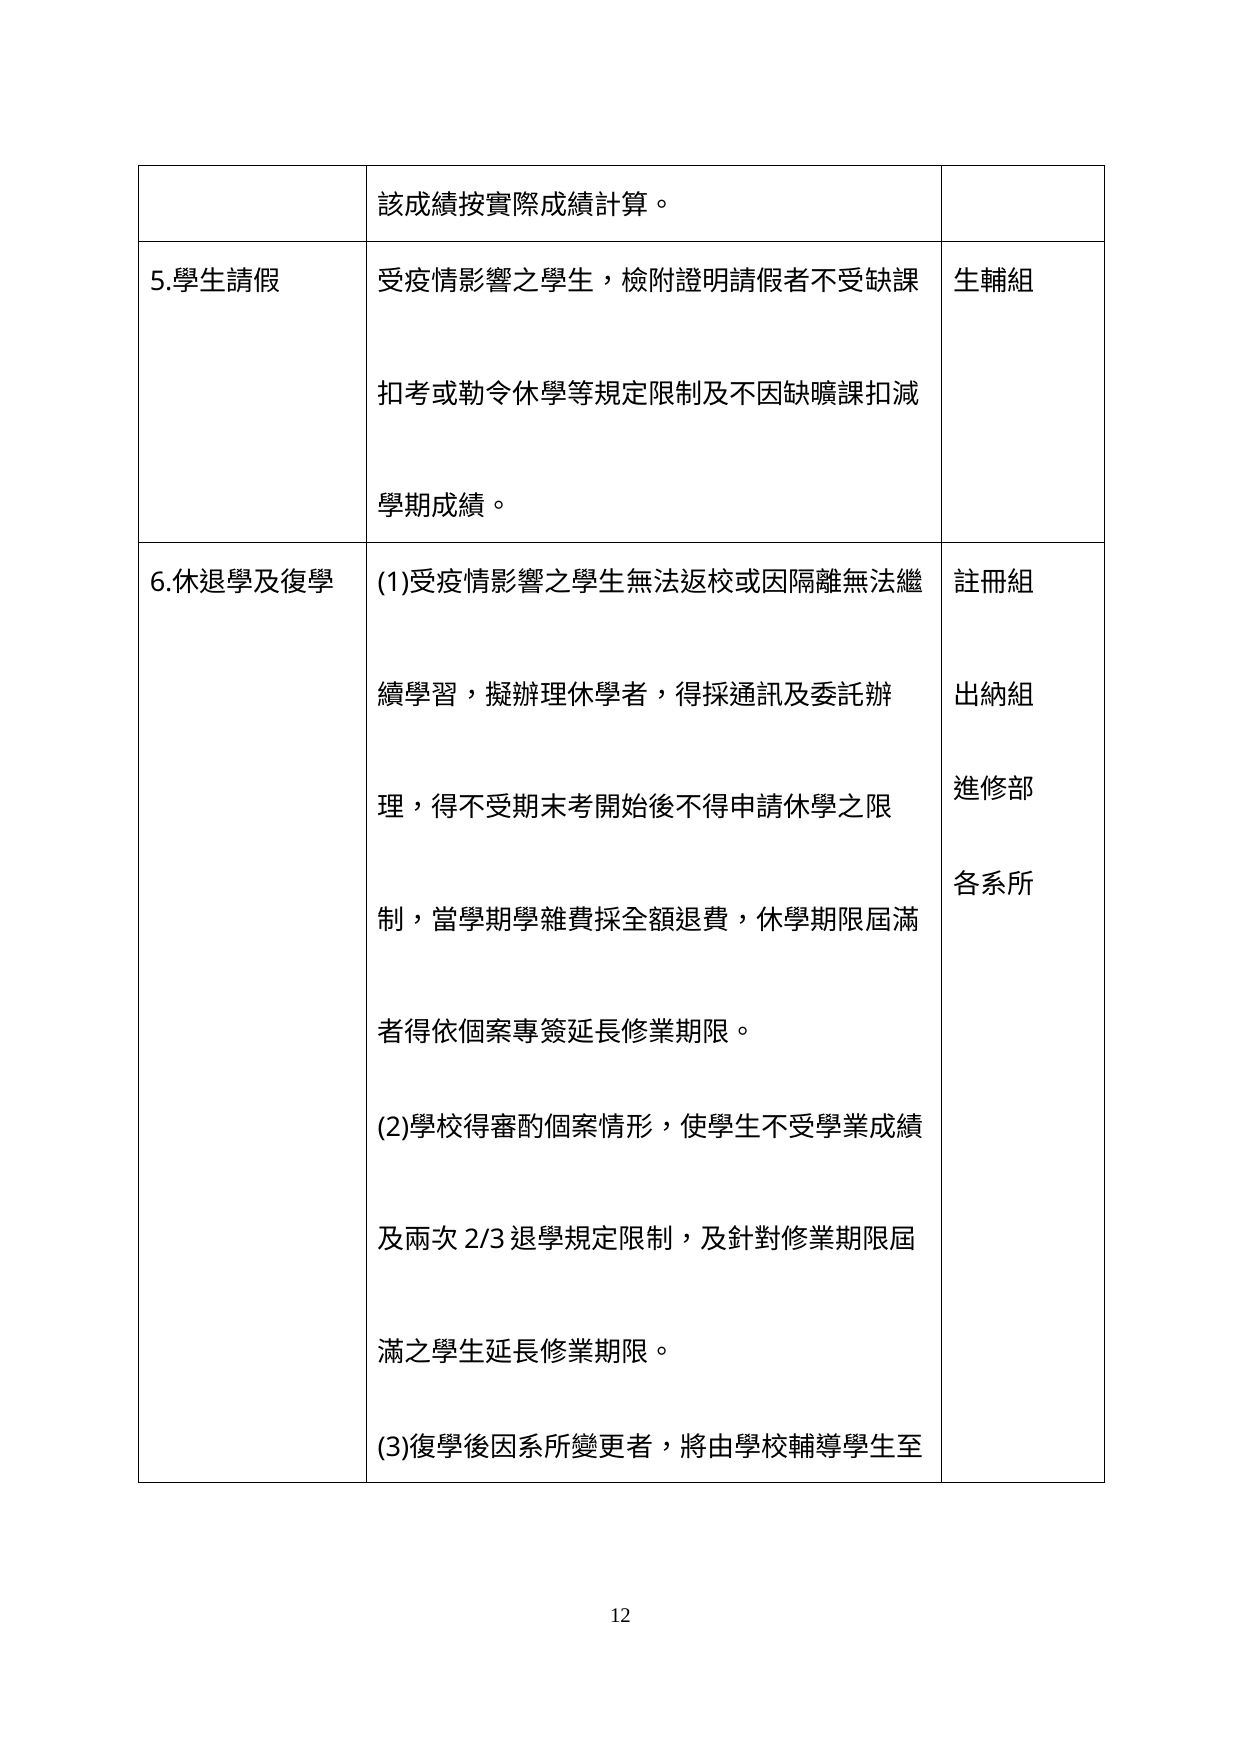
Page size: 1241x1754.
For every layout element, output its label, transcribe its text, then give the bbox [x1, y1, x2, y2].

table_cell 生輔組 [942, 242, 1104, 542]
table_cell [139, 166, 366, 241]
table_cell 註冊組 出納組 進修部 各系所 [942, 543, 1104, 1482]
table_cell 6.休退學及復學 [139, 543, 366, 1482]
table_cell 5.學生請假 [139, 242, 366, 542]
table_cell 該成績按實際成績計算。 [367, 166, 941, 241]
table_cell (1)受疫情影響之學生無法返校或因隔離無法繼續學習，擬辦理休學者，得採通訊及委託辦理，得不受期末考開始後不得申請休學之限制，當學期學雜費採全額退費，休學期限屆滿者得依個案專簽延長修業期限。 (2)學校得審酌個案情形，使學生不受學業成績及兩次2/3退學規定限制，及針對修業期限屆滿之學生延長修業期限。 (3)復學後因系所變更者，將由學校輔導學生至 [367, 543, 941, 1482]
table_cell [942, 166, 1104, 241]
table_cell 受疫情影響之學生，檢附證明請假者不受缺課扣考或勒令休學等規定限制及不因缺曠課扣減學期成績。 [367, 242, 941, 542]
